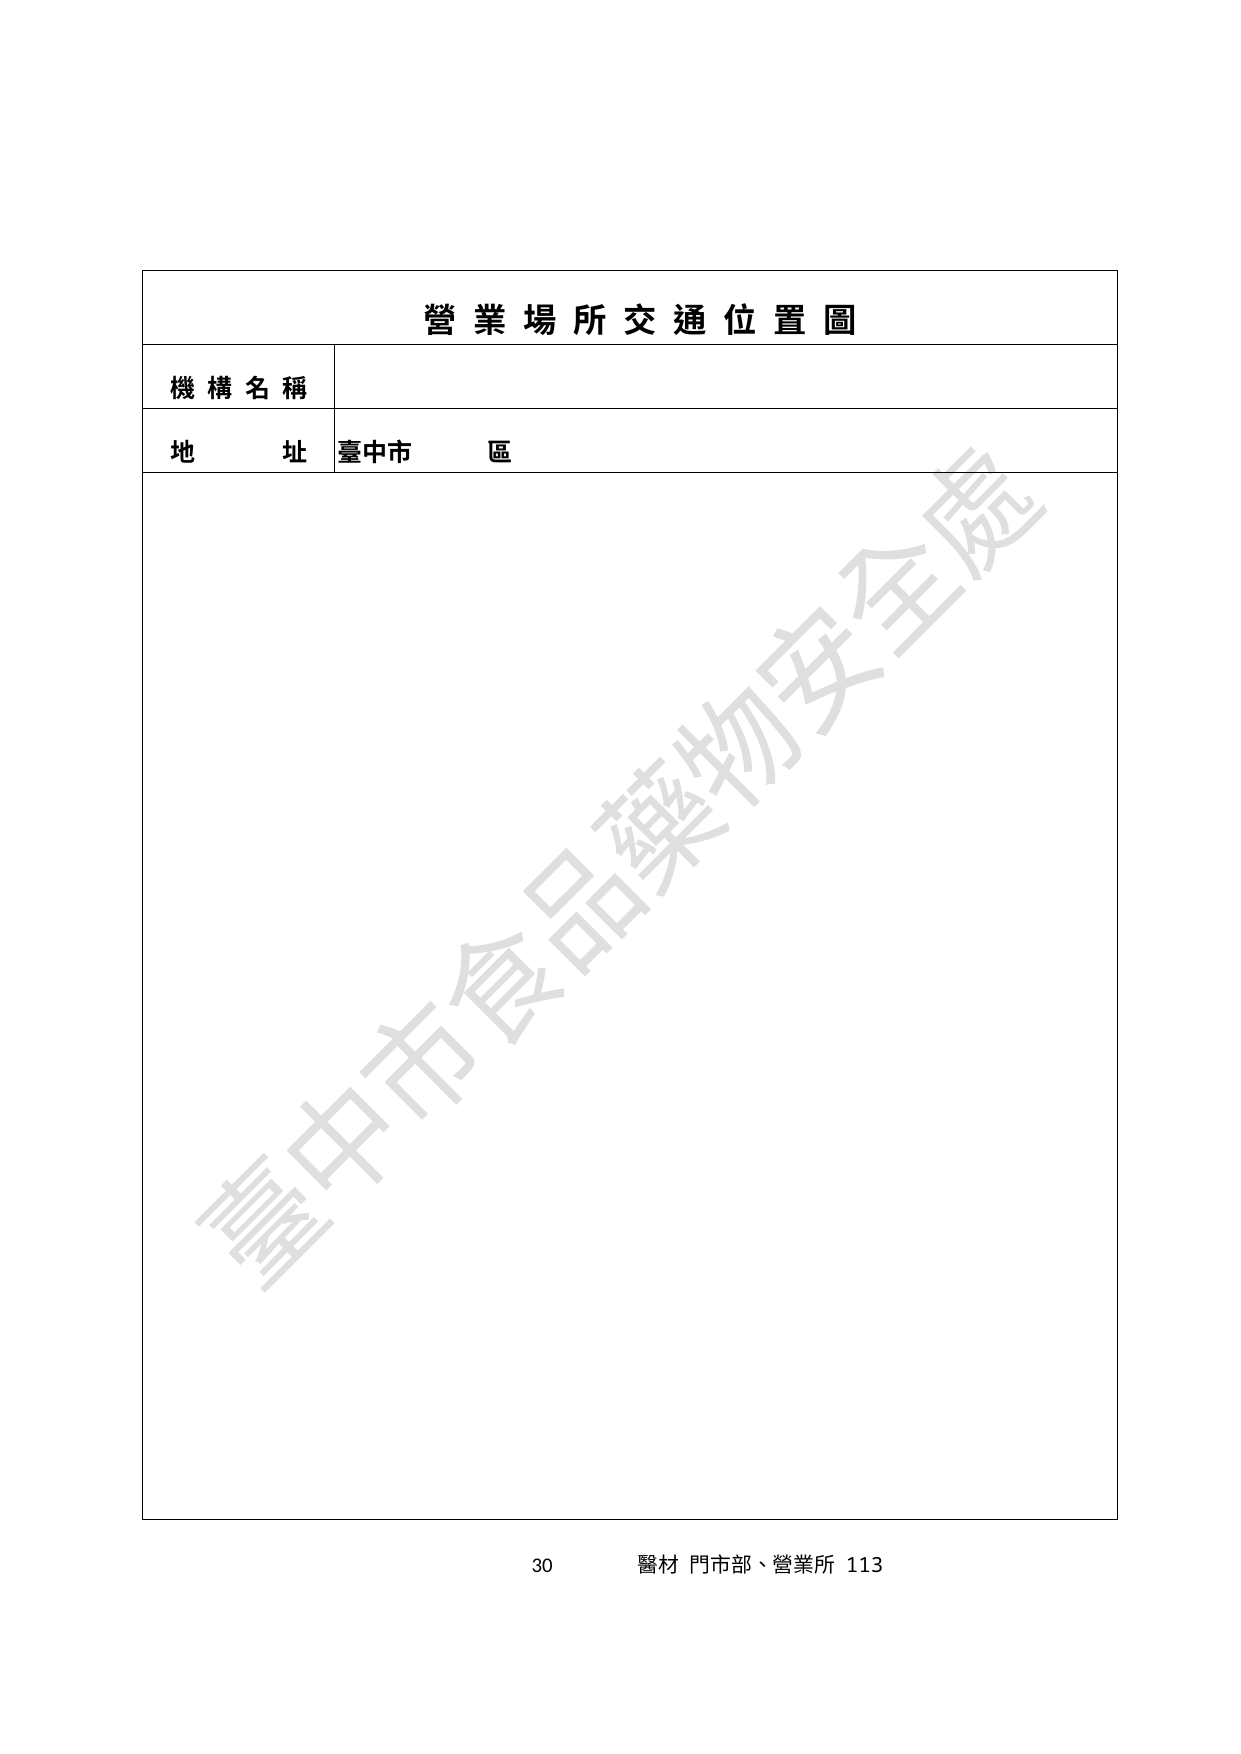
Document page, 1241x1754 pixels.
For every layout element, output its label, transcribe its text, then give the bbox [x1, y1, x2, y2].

table_cell 臺中市 區 [335, 409, 1117, 472]
table_cell 機 構 名 稱 [143, 345, 334, 407]
table_cell [143, 473, 1117, 1519]
table_header 營 業 場 所 交 通 位 置 圖 [143, 271, 1117, 344]
table_cell [335, 345, 1117, 407]
table_cell 地 址 [143, 409, 334, 472]
